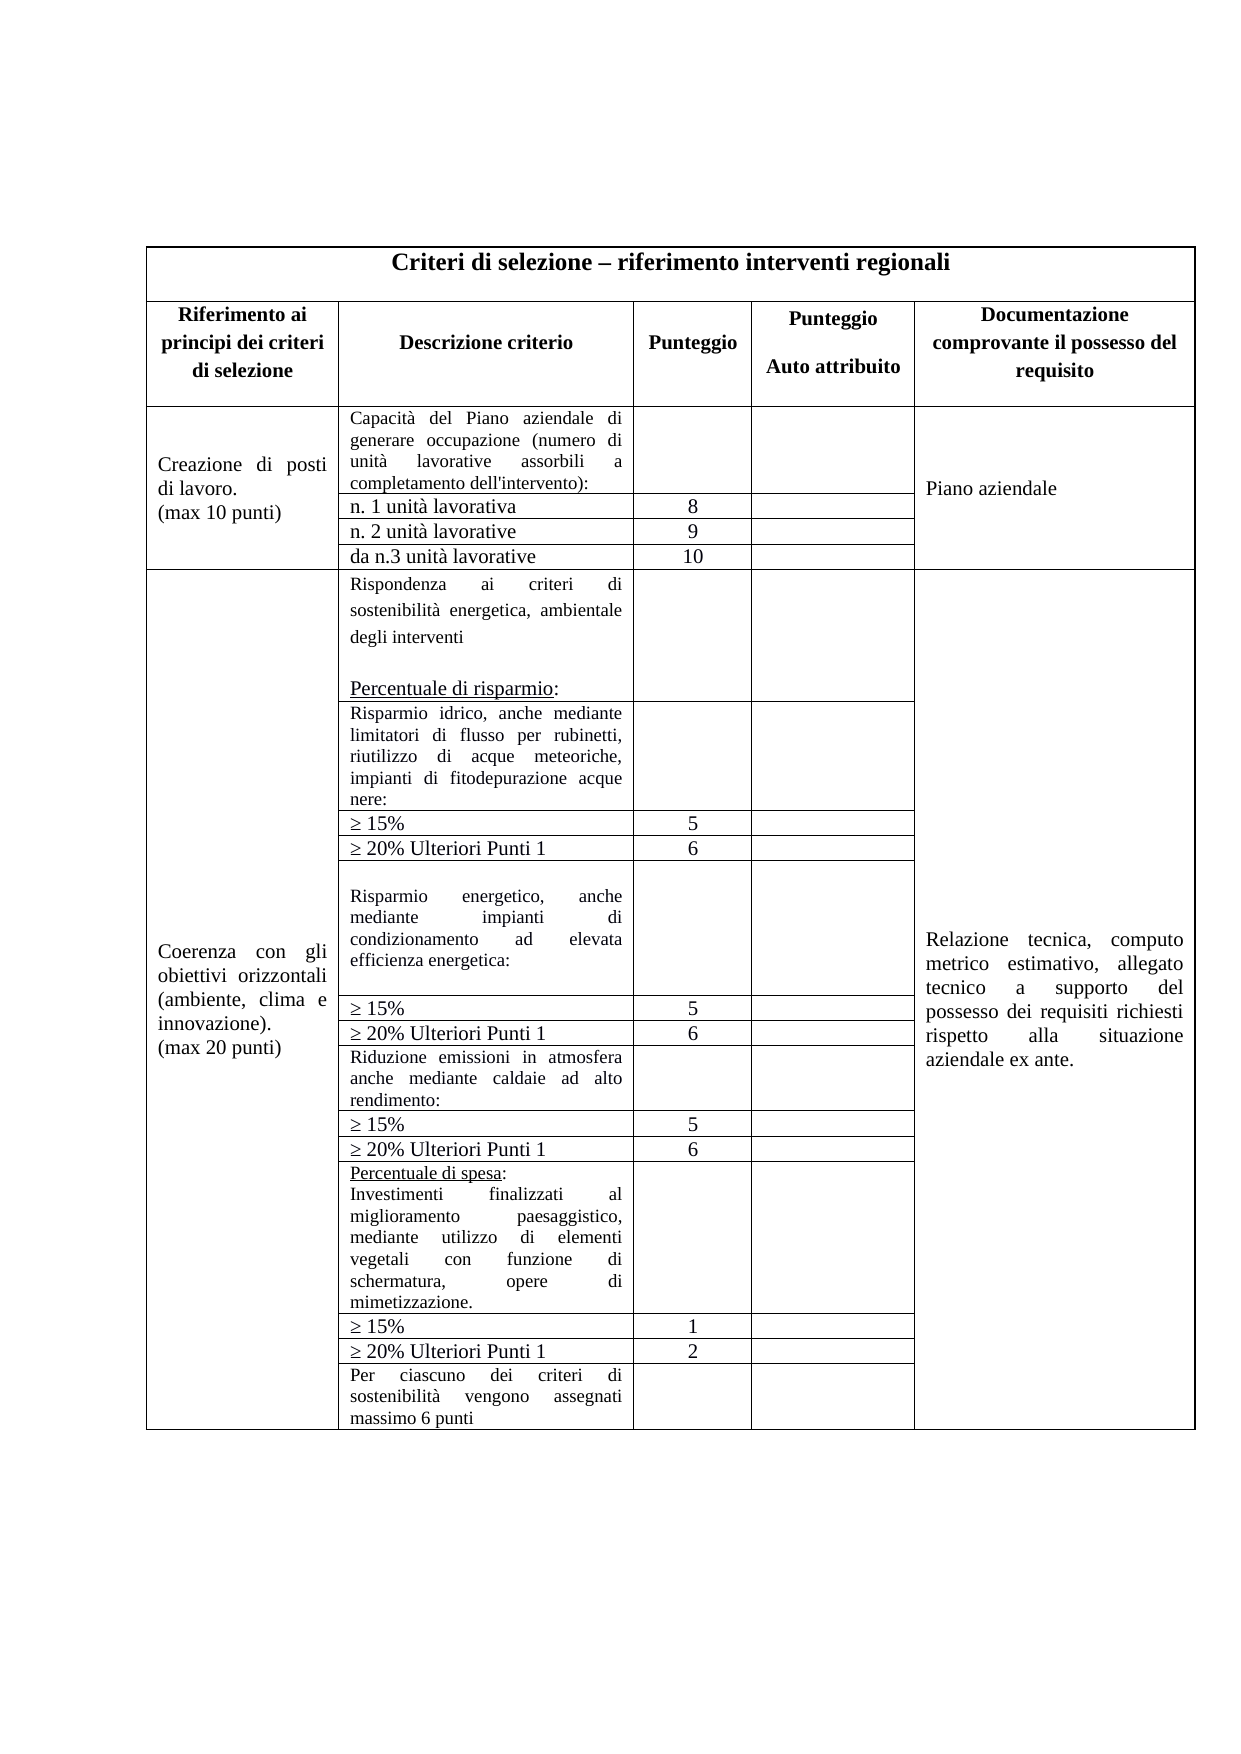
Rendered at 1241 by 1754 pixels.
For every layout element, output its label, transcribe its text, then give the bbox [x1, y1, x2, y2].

table_cell [752, 519, 914, 543]
table_cell [634, 570, 751, 701]
table_cell 9 [634, 519, 751, 543]
table_header Criteri di selezione – riferimento interventi regionali [147, 248, 1194, 301]
table_cell [752, 570, 914, 701]
table_cell Descrizione criterio [339, 302, 633, 406]
table_cell [752, 1021, 914, 1045]
table_cell [634, 407, 751, 493]
table_cell Risparmio idrico, anche mediante limitatori di flusso per rubinetti, riutilizzo di acque meteoriche, impianti di fitodepurazione acque nere: [339, 702, 633, 810]
table_cell [752, 861, 914, 994]
table_cell 6 [634, 1021, 751, 1045]
table_cell 10 [634, 545, 751, 568]
table_cell [752, 545, 914, 568]
table_cell ≥ 20% Ulteriori Punti 1 [339, 1137, 633, 1161]
table_cell ≥ 15% [339, 996, 633, 1019]
table_cell Coerenza con gli obiettivi orizzontali (ambiente, clima e innovazione). (max 20 punti) [147, 570, 338, 1428]
table_cell [752, 1137, 914, 1161]
table_cell [752, 1314, 914, 1338]
table_cell Punteggio Auto attribuito [752, 302, 914, 406]
table_cell 6 [634, 1137, 751, 1161]
table_cell 1 [634, 1314, 751, 1338]
table_cell Creazione di posti di lavoro. (max 10 punti) [147, 407, 338, 568]
table_cell Per ciascuno dei criteri di sostenibilità vengono assegnati massimo 6 punti [339, 1364, 633, 1428]
table_cell [634, 1364, 751, 1428]
table_cell Riduzione emissioni in atmosfera anche mediante caldaie ad alto rendimento: [339, 1046, 633, 1110]
table_cell [752, 996, 914, 1019]
table_cell [752, 1162, 914, 1313]
table_cell Percentuale di spesa: Investimenti finalizzati al miglioramento paesaggistico, mediante utilizzo di elementi vegetali con funzione di schermatura, opere di mimetizzazione. [339, 1162, 633, 1313]
table_cell [634, 1162, 751, 1313]
table_cell da n.3 unità lavorative [339, 545, 633, 568]
table_cell ≥ 15% [339, 811, 633, 835]
table_cell ≥ 15% [339, 1314, 633, 1338]
table_cell [752, 407, 914, 493]
table_cell ≥ 20% Ulteriori Punti 1 [339, 1339, 633, 1363]
table_cell ≥ 15% [339, 1111, 633, 1136]
table_cell [752, 494, 914, 518]
table_cell [634, 1046, 751, 1110]
table_cell [634, 861, 751, 994]
table_cell [752, 1364, 914, 1428]
table_cell [752, 1046, 914, 1110]
table_cell [752, 702, 914, 810]
table_cell 5 [634, 811, 751, 835]
table_cell Piano aziendale [915, 407, 1194, 568]
table_cell 6 [634, 836, 751, 860]
table_cell [752, 1339, 914, 1363]
table_cell Capacità del Piano aziendale di generare occupazione (numero di unità lavorative assorbili a completamento dell'intervento): [339, 407, 633, 493]
table_cell 2 [634, 1339, 751, 1363]
table_cell Documentazione comprovante il possesso del requisito [915, 302, 1194, 406]
table_cell 5 [634, 996, 751, 1019]
table_cell n. 1 unità lavorativa [339, 494, 633, 518]
table_cell 8 [634, 494, 751, 518]
table_cell [752, 811, 914, 835]
table_cell [752, 836, 914, 860]
table_cell n. 2 unità lavorative [339, 519, 633, 543]
table_cell Risparmio energetico, anche mediante impianti di condizionamento ad elevata efficienza energetica: [339, 861, 633, 994]
table_cell ≥ 20% Ulteriori Punti 1 [339, 836, 633, 860]
table_cell Riferimento ai principi dei criteri di selezione [147, 302, 338, 406]
table_cell Punteggio [634, 302, 751, 406]
table_cell [634, 702, 751, 810]
table_cell Rispondenza ai criteri di sostenibilità energetica, ambientale degli interventi Percentuale di risparmio: [339, 570, 633, 701]
table_cell 5 [634, 1111, 751, 1136]
table_cell [752, 1111, 914, 1136]
table_cell ≥ 20% Ulteriori Punti 1 [339, 1021, 633, 1045]
table_cell Relazione tecnica, computo metrico estimativo, allegato tecnico a supporto del possesso dei requisiti richiesti rispetto alla situazione aziendale ex ante. [915, 570, 1194, 1428]
